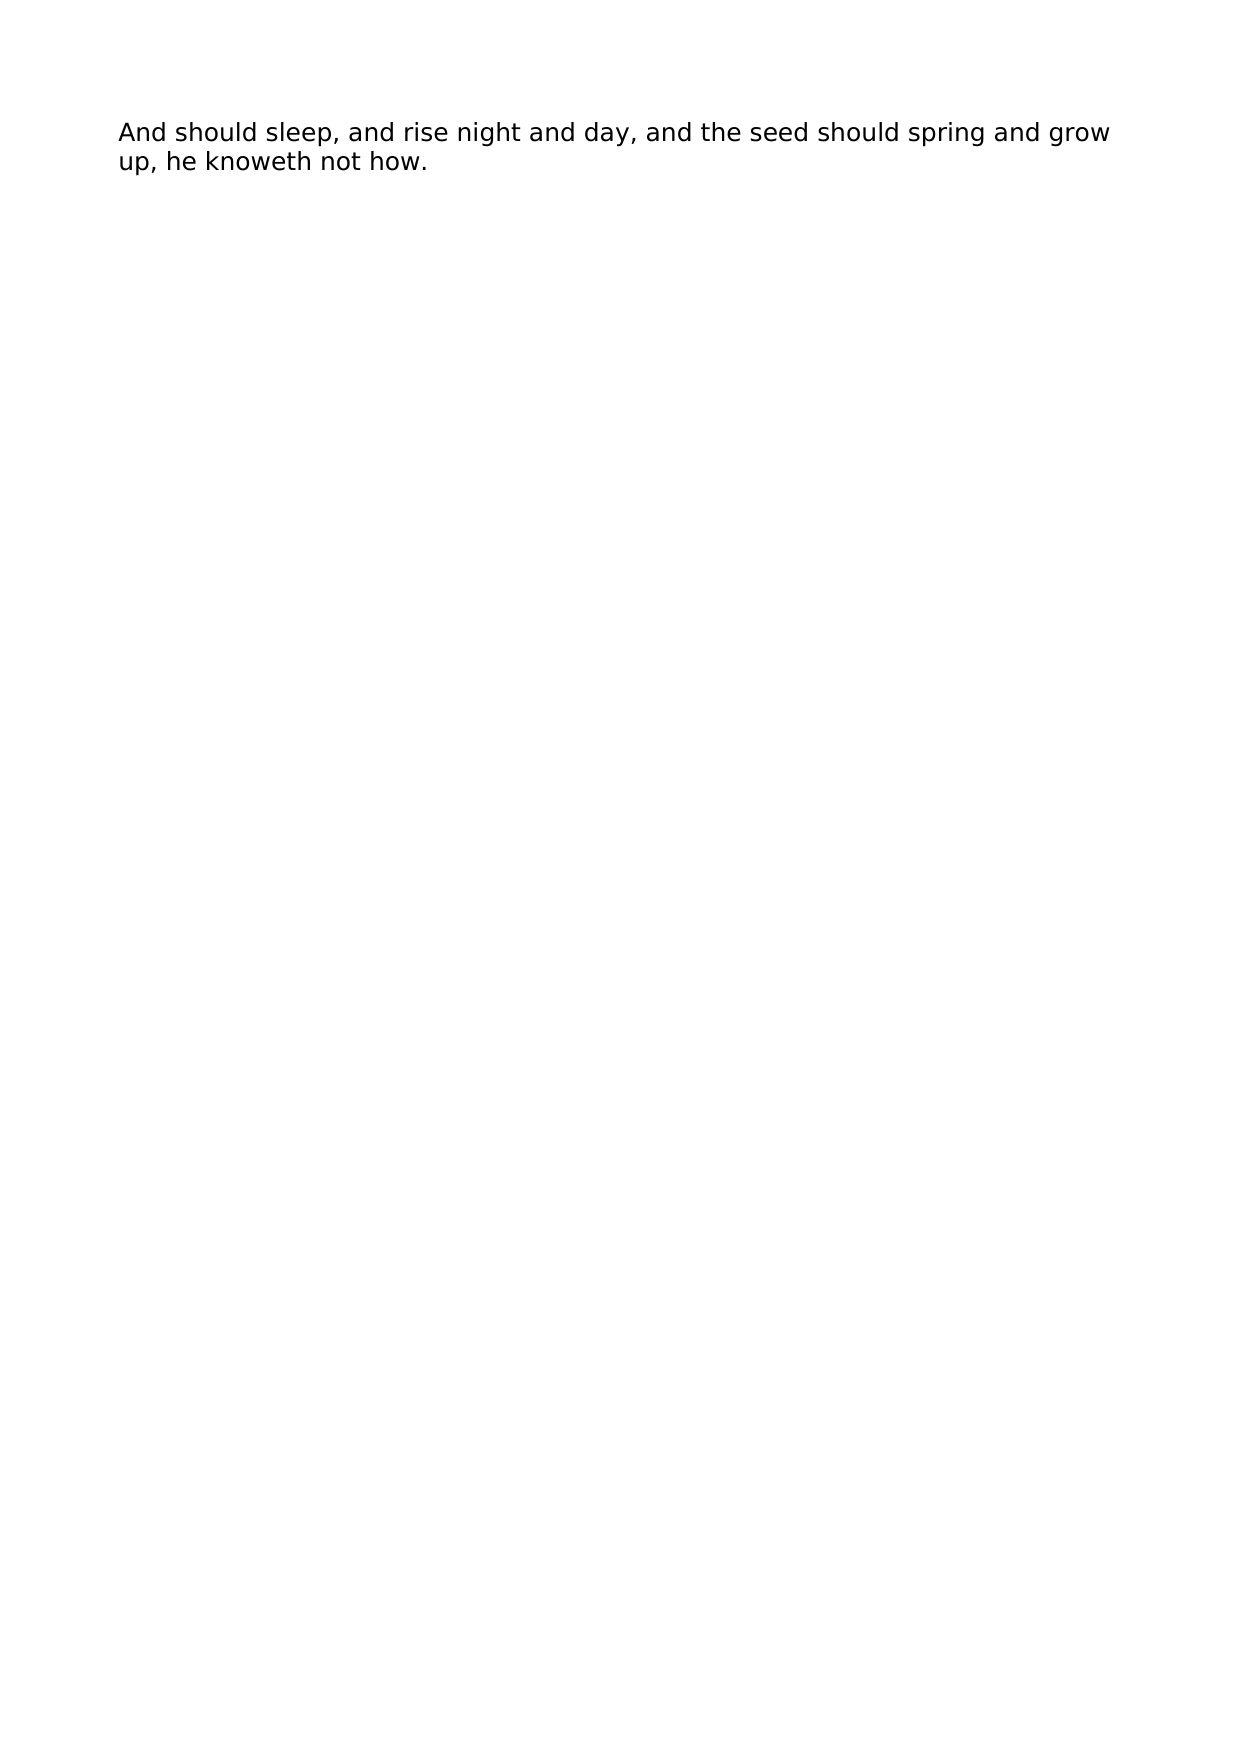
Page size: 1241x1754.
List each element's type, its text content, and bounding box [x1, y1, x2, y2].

text And should sleep, and rise night and day, and the seed should spring and grow up, he knoweth not how. [118, 118, 1122, 176]
